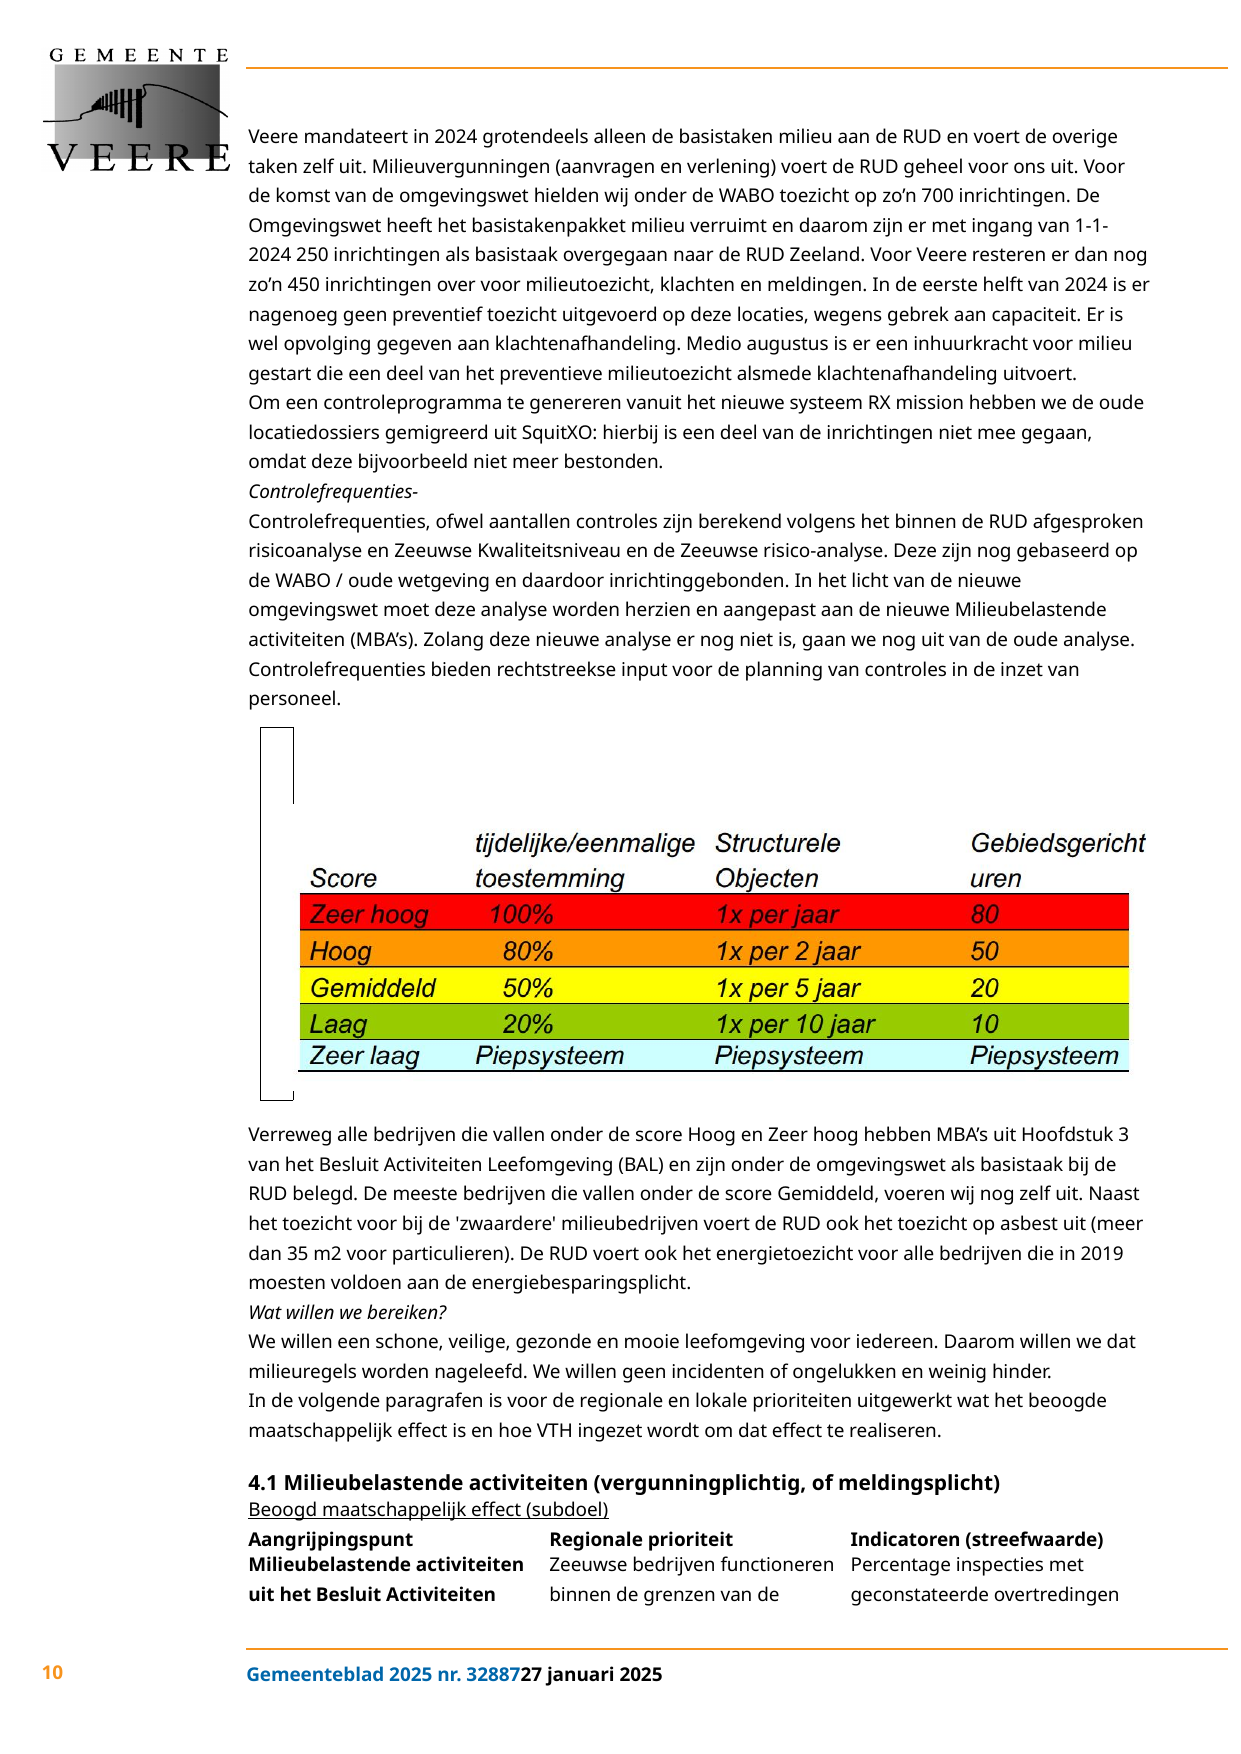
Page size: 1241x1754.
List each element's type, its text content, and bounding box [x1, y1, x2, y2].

table_cell Milieubelastende activiteiten uit het Besluit Activiteiten [248, 1551, 549, 1607]
table_header Regionale prioriteit [549, 1526, 850, 1551]
text Controlefrequenties, ofwel aantallen controles zijn berekend volgens het binnen de RUD afgesproken risicoanalyse en Zeeuwse Kwaliteitsniveau en de Zeeuwse risico-analyse. Deze zijn nog gebaseerd op de WABO / oude wetgeving en daardoor inrichtinggebonden. In het licht van de nieuwe omgevingswet moet deze analyse worden herzien en aangepast aan de nieuwe Milieubelastende activiteiten (MBA’s). Zolang deze nieuwe analyse er nog niet is, gaan we nog uit van de oude analyse. Controlefrequenties bieden rechtstreekse input voor de planning van controles in de inzet van personeel. [248, 508, 1152, 711]
table_header Aangrijpingspunt [248, 1526, 549, 1551]
text Om een controleprogramma te genereren vanuit het nieuwe systeem RX mission hebben we de oude locatiedossiers gemigreerd uit SquitXO: hierbij is een deel van de inrichtingen niet mee gegaan, omdat deze bijvoorbeeld niet meer bestonden. [248, 389, 1152, 474]
text We willen een schone, veilige, gezonde en mooie leefomgeving voor iedereen. Daarom willen we dat milieuregels worden nageleefd. We willen geen incidenten of ongelukken en weinig hinder. [248, 1328, 1152, 1384]
text In de volgende paragrafen is voor de regionale en lokale prioriteiten uitgewerkt wat het beoogde maatschappelijk effect is en hoe VTH ingezet wordt om dat effect te realiseren. [248, 1388, 1152, 1443]
text Veere mandateert in 2024 grotendeels alleen de basistaken milieu aan de RUD en voert de overige taken zelf uit. Milieuvergunningen (aanvragen en verlening) voert de RUD geheel voor ons uit. Voor de komst van de omgevingswet hielden wij onder de WABO toezicht op zo’n 700 inrichtingen. De Omgevingswet heeft het basistakenpakket milieu verruimt en daarom zijn er met ingang van 1-1-2024 250 inrichtingen als basistaak overgegaan naar de RUD Zeeland. Voor Veere resteren er dan nog zo’n 450 inrichtingen over voor milieutoezicht, klachten en meldingen. In de eerste helft van 2024 is er nagenoeg geen preventief toezicht uitgevoerd op deze locaties, wegens gebrek aan capaciteit. Er is wel opvolging gegeven aan klachtenafhandeling. Medio augustus is er een inhuurkracht voor milieu gestart die een deel van het preventieve milieutoezicht alsmede klachtenafhandeling uitvoert. [248, 123, 1152, 386]
text Wat willen we bereiken? [248, 1299, 1152, 1324]
table_header Indicatoren (streefwaarde) [850, 1526, 1152, 1551]
picture [41, 47, 231, 172]
picture [268, 804, 1173, 1091]
text Beoogd maatschappelijk effect (subdoel) [248, 1496, 1152, 1522]
text 4.1 Milieubelastende activiteiten (vergunningplichtig, of meldingsplicht) [248, 1468, 1152, 1496]
table_cell Percentage inspecties met geconstateerde overtredingen [850, 1551, 1152, 1607]
text Verreweg alle bedrijven die vallen onder de score Hoog en Zeer hoog hebben MBA’s uit Hoofdstuk 3 van het Besluit Activiteiten Leefomgeving (BAL) en zijn onder de omgevingswet als basistaak bij de RUD belegd. De meeste bedrijven die vallen onder de score Gemiddeld, voeren wij nog zelf uit. Naast het toezicht voor bij de 'zwaardere' milieubedrijven voert de RUD ook het toezicht op asbest uit (meer dan 35 m2 voor particulieren). De RUD voert ook het energietoezicht voor alle bedrijven die in 2019 moesten voldoen aan de energiebesparingsplicht. [248, 1121, 1152, 1295]
text Controlefrequenties- [248, 478, 1152, 504]
table_cell Zeeuwse bedrijven functioneren binnen de grenzen van de [549, 1551, 850, 1607]
